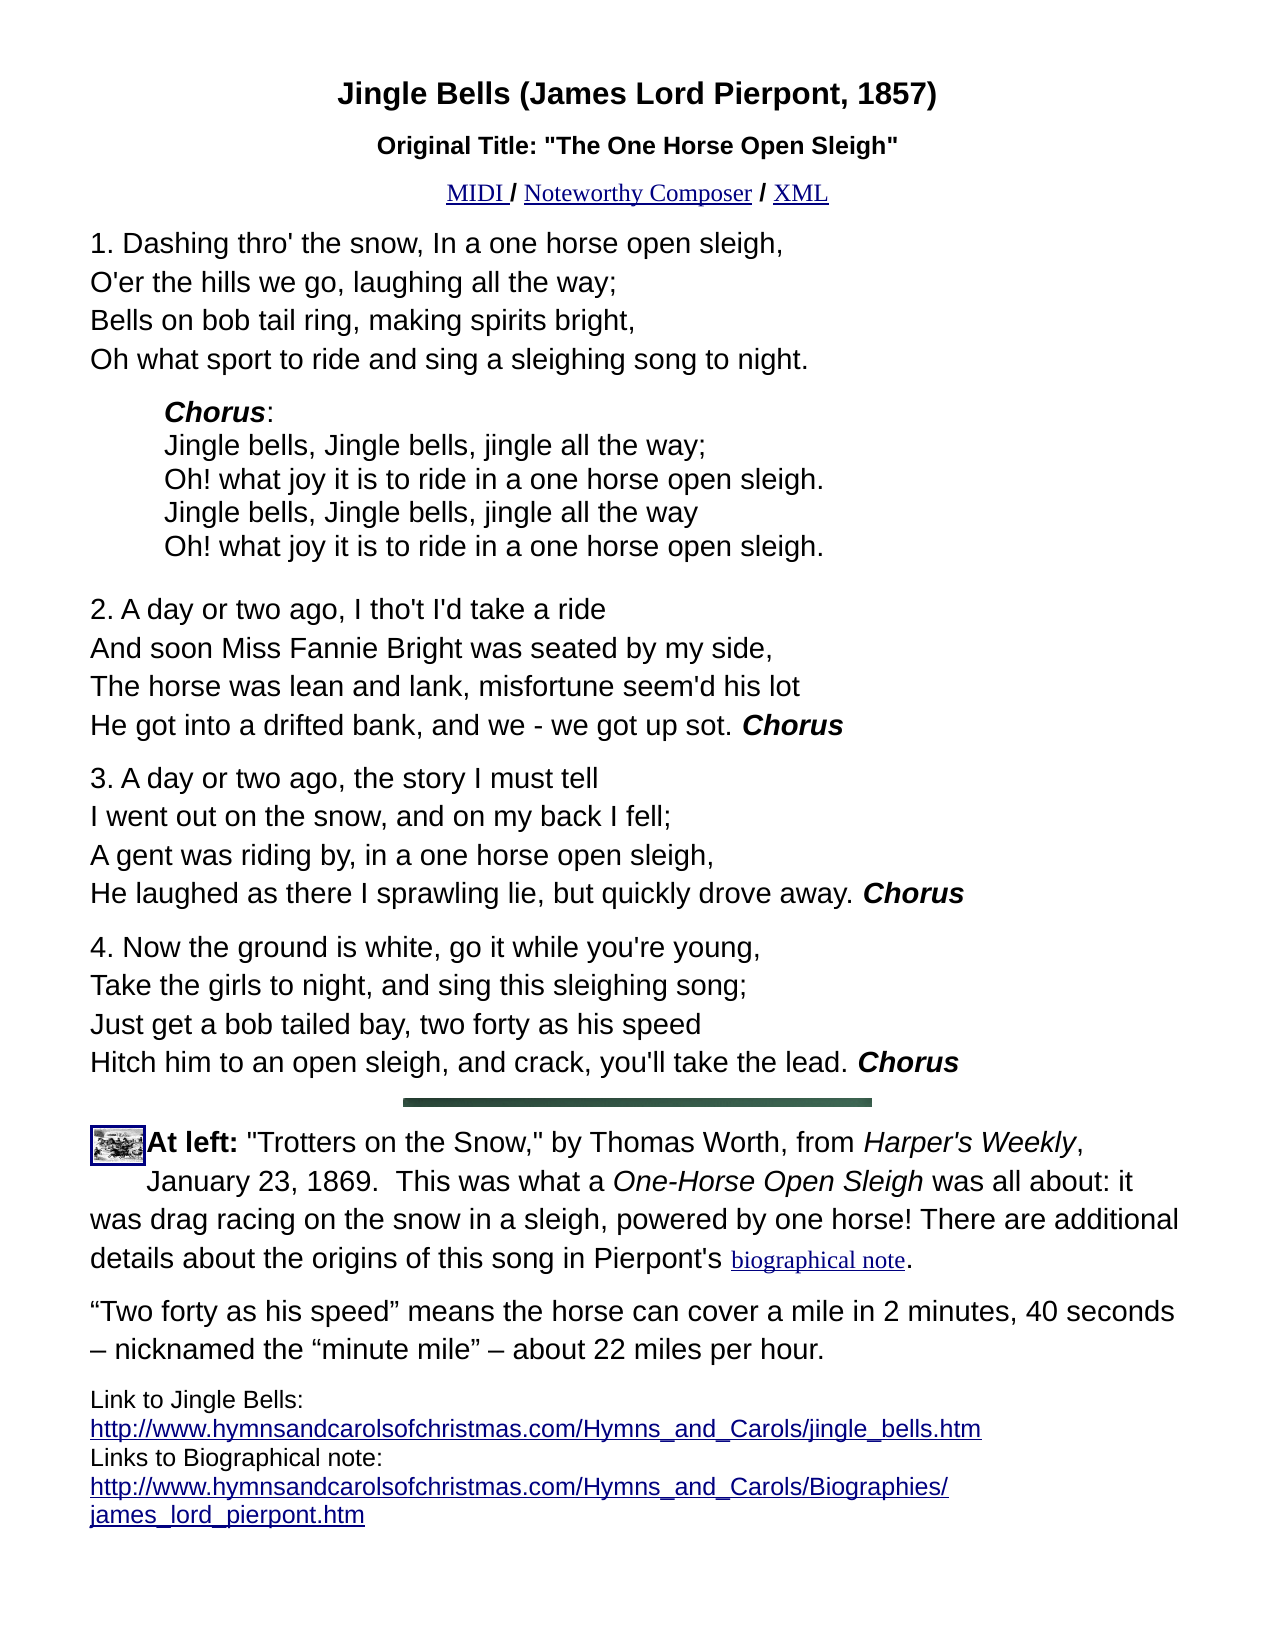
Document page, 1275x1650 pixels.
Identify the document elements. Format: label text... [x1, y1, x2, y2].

text “Two forty as his speed” means the horse can cover a mile in 2 minutes, 40 seconds – nicknamed the “minute mile” – about 22 miles per hour. [90, 1294, 1185, 1366]
text MIDI / Noteworthy Composer / XML [90, 178, 1185, 207]
text Jingle Bells (James Lord Pierpont, 1857) [90, 75, 1185, 111]
text At left: "Trotters on the Snow," by Thomas Worth, from Harper's Weekly, January 23, 1869. This was what a One-Horse Open Sleigh was all about: it was drag racing on the snow in a sleigh, powered by one horse! There are additional details about the origins of this song in Pierpont's biographical note. [90, 1125, 1185, 1274]
text http://www.hymnsandcarolsofchristmas.com/Hymns_and_Carols/Biographies/james_lord_pierpont.htm [90, 1472, 1185, 1529]
picture [403, 1098, 872, 1107]
text 1. Dashing thro' the snow, In a one horse open sleigh, O'er the hills we go, laughing all the way; Bells on bob tail ring, making spirits bright, Oh what sport to ride and sing a sleighing song to night. [90, 226, 1185, 375]
text http://www.hymnsandcarolsofchristmas.com/Hymns_and_Carols/jingle_bells.htm [90, 1414, 1185, 1443]
text 2. A day or two ago, I tho't I'd take a ride And soon Miss Fannie Bright was seated by my side, The horse was lean and lank, misfortune seem'd his lot He got into a drifted bank, and we - we got up sot. Chorus [90, 592, 1185, 741]
text 4. Now the ground is white, go it while you're young, Take the girls to night, and sing this sleighing song; Just get a bob tailed bay, two forty as his speed Hitch him to an open sleigh, and crack, you'll take the lead. Chorus [90, 929, 1185, 1079]
text Chorus: Jingle bells, Jingle bells, jingle all the way; Oh! what joy it is to ride in a one horse open sleigh. Jingle bells, Jingle bells, jingle all the way Oh! what joy it is to ride in a one horse open sleigh. [164, 395, 1185, 563]
text Links to Biographical note: [90, 1443, 1185, 1472]
text 3. A day or two ago, the story I must tell I went out on the snow, and on my back I fell; A gent was riding by, in a one horse open sleigh, He laughed as there I sprawling lie, but quickly drove away. Chorus [90, 761, 1185, 910]
text Original Title: "The One Horse Open Sleigh" [90, 131, 1185, 159]
text Link to Jingle Bells: [90, 1385, 1185, 1414]
picture [93, 1128, 143, 1163]
